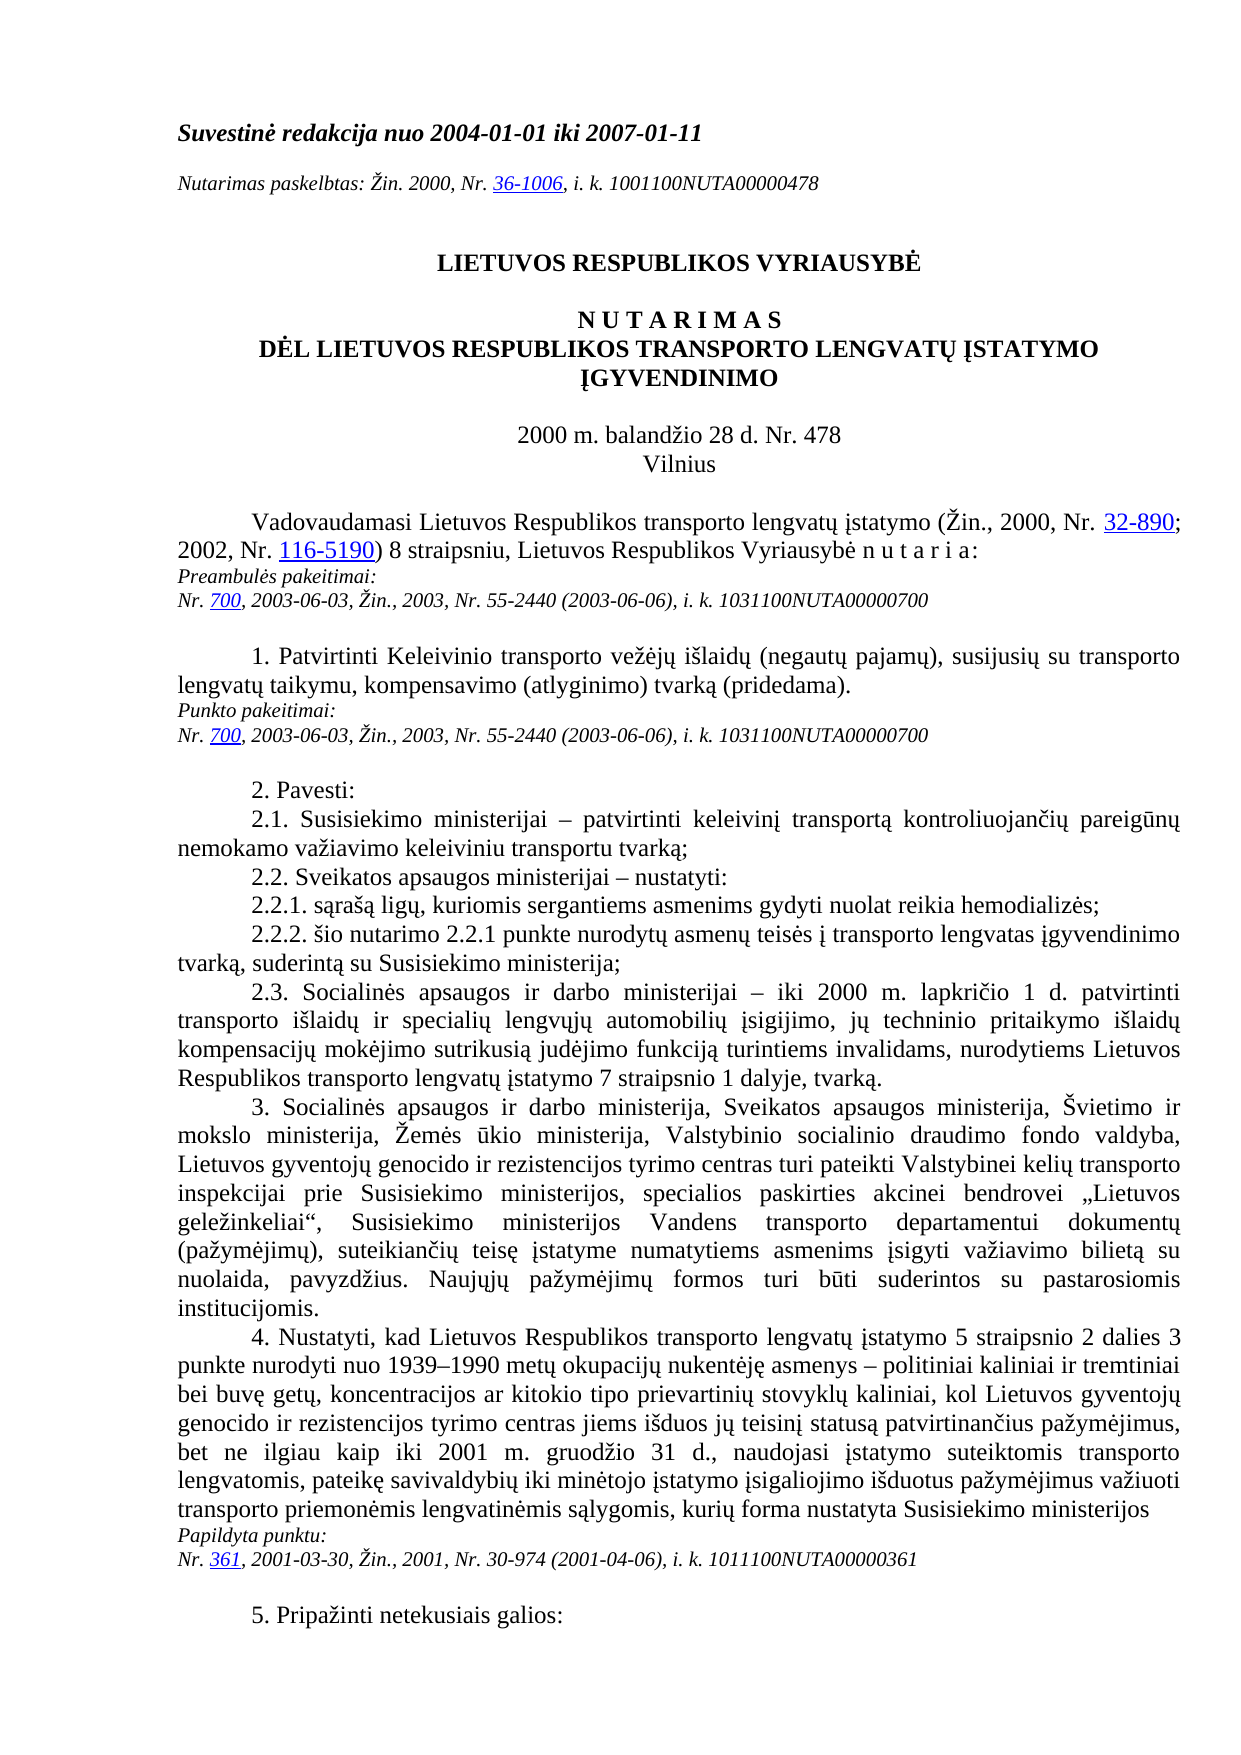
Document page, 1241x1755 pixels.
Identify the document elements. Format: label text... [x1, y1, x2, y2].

text Nutarimas paskelbtas: Žin. 2000, Nr. 36-1006, i. k. 1001100NUTA00000478 [177, 171, 1181, 195]
text 4. Nustatyti, kad Lietuvos Respublikos transporto lengvatų įstatymo 5 straipsnio 2 dalies 3 punkte nurodyti nuo 1939–1990 metų okupacijų nukentėję asmenys – politiniai kaliniai ir tremtiniai bei buvę getų, koncentracijos ar kitokio tipo prievartinių stovyklų kaliniai, kol Lietuvos gyventojų genocido ir rezistencijos tyrimo centras jiems išduos jų teisinį statusą patvirtinančius pažymėjimus, bet ne ilgiau kaip iki 2001 m. gruodžio 31 d., naudojasi įstatymo suteiktomis transporto lengvatomis, pateikę savivaldybių iki minėtojo įstatymo įsigaliojimo išduotus pažymėjimus važiuoti transporto priemonėmis lengvatinėmis sąlygomis, kurių forma nustatyta Susisiekimo ministerijos [177, 1322, 1181, 1523]
text DĖL LIETUVOS RESPUBLIKOS TRANSPORTO LENGVATŲ ĮSTATYMO ĮGYVENDINIMO [177, 334, 1181, 392]
text Nr. 361, 2001-03-30, Žin., 2001, Nr. 30-974 (2001-04-06), i. k. 1011100NUTA00000361 [177, 1547, 1181, 1571]
text 1. Patvirtinti Keleivinio transporto vežėjų išlaidų (negautų pajamų), susijusių su transporto lengvatų taikymu, kompensavimo (atlyginimo) tvarką (pridedama). [177, 641, 1181, 698]
text Vilnius [177, 449, 1181, 478]
text Punkto pakeitimai: [177, 698, 1181, 722]
text N U T A R I M A S [177, 305, 1181, 334]
text Preambulės pakeitimai: [177, 564, 1181, 588]
text Nr. 700, 2003-06-03, Žin., 2003, Nr. 55-2440 (2003-06-06), i. k. 1031100NUTA00000700 [177, 588, 1181, 612]
text 2000 m. balandžio 28 d. Nr. 478 [177, 420, 1181, 449]
text 2.1. Susisiekimo ministerijai – patvirtinti keleivinį transportą kontroliuojančių pareigūnų nemokamo važiavimo keleiviniu transportu tvarką; [177, 804, 1181, 862]
text Nr. 700, 2003-06-03, Žin., 2003, Nr. 55-2440 (2003-06-06), i. k. 1031100NUTA00000700 [177, 722, 1181, 747]
text 2.2.2. šio nutarimo 2.2.1 punkte nurodytų asmenų teisės į transporto lengvatas įgyvendinimo tvarką, suderintą su Susisiekimo ministerija; [177, 919, 1181, 977]
text 2.3. Socialinės apsaugos ir darbo ministerijai – iki 2000 m. lapkričio 1 d. patvirtinti transporto išlaidų ir specialių lengvųjų automobilių įsigijimo, jų techninio pritaikymo išlaidų kompensacijų mokėjimo sutrikusią judėjimo funkciją turintiems invalidams, nurodytiems Lietuvos Respublikos transporto lengvatų įstatymo 7 straipsnio 1 dalyje, tvarką. [177, 977, 1181, 1092]
text 5. Pripažinti netekusiais galios: [177, 1600, 1181, 1628]
text 2.2.1. sąrašą ligų, kuriomis sergantiems asmenims gydyti nuolat reikia hemodializės; [177, 890, 1181, 919]
text 3. Socialinės apsaugos ir darbo ministerija, Sveikatos apsaugos ministerija, Švietimo ir mokslo ministerija, Žemės ūkio ministerija, Valstybinio socialinio draudimo fondo valdyba, Lietuvos gyventojų genocido ir rezistencijos tyrimo centras turi pateikti Valstybinei kelių transporto inspekcijai prie Susisiekimo ministerijos, specialios paskirties akcinei bendrovei „Lietuvos geležinkeliai“, Susisiekimo ministerijos Vandens transporto departamentui dokumentų (pažymėjimų), suteikiančių teisę įstatyme numatytiems asmenims įsigyti važiavimo bilietą su nuolaida, pavyzdžius. Naujųjų pažymėjimų formos turi būti suderintos su pastarosiomis institucijomis. [177, 1092, 1181, 1322]
text Suvestinė redakcija nuo 2004-01-01 iki 2007-01-11 [177, 118, 1181, 147]
text Papildyta punktu: [177, 1523, 1181, 1547]
text 2. Pavesti: [177, 775, 1181, 804]
text 2.2. Sveikatos apsaugos ministerijai – nustatyti: [177, 862, 1181, 890]
text LIETUVOS RESPUBLIKOS VYRIAUSYBĖ [177, 248, 1181, 277]
text Vadovaudamasi Lietuvos Respublikos transporto lengvatų įstatymo (Žin., 2000, Nr. 32-890; 2002, Nr. 116-5190) 8 straipsniu, Lietuvos Respublikos Vyriausybė nutaria: [177, 507, 1181, 564]
